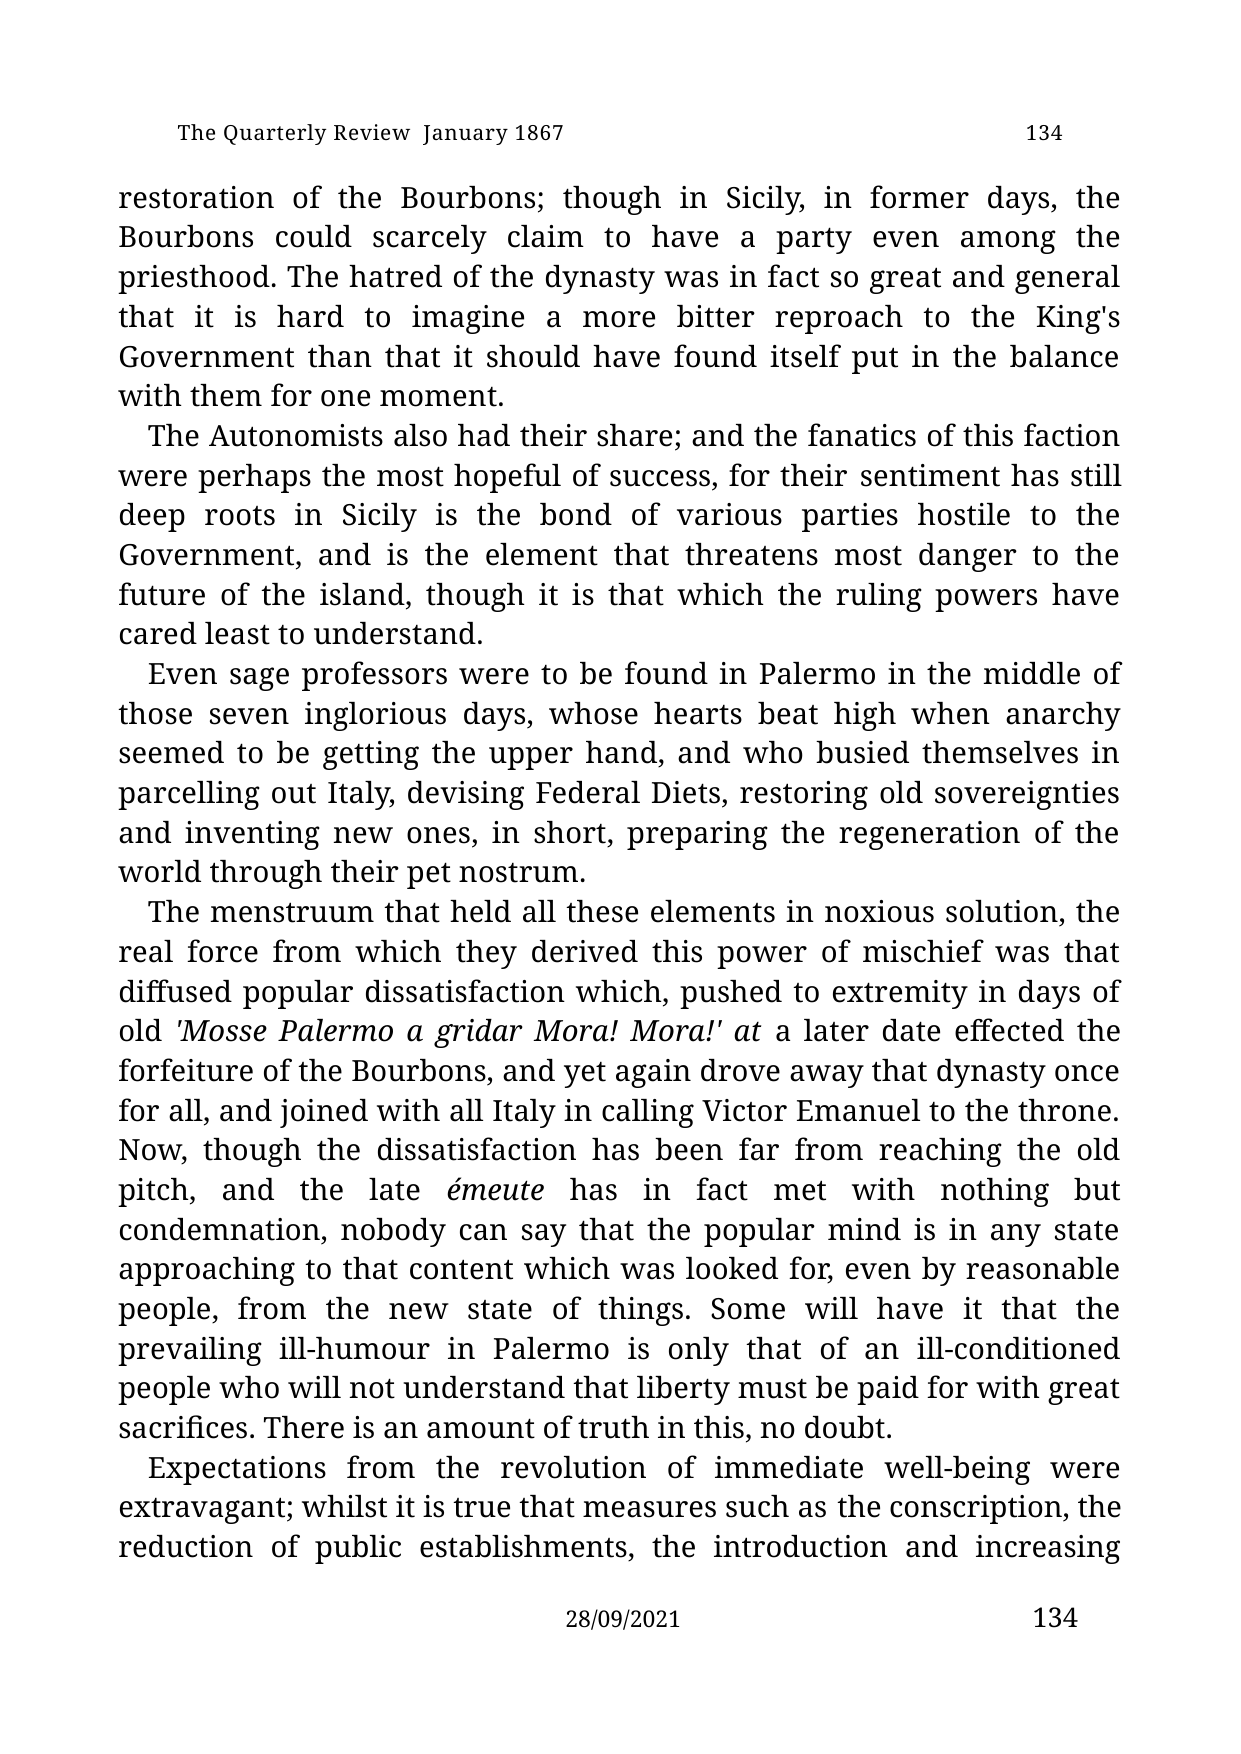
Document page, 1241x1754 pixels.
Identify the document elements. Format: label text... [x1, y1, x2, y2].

text The menstruum that held all these elements in noxious solution, the real force from which they derived this power of mischief was that diffused popular dissatisfaction which, pushed to extremity in days of old 'Mosse Palermo a gridar Mora! Mora!' at a later date effected the forfeiture of the Bourbons, and yet again drove away that dynasty once for all, and joined with all Italy in calling Victor Emanuel to the throne. Now, though the dissatisfaction has been far from reaching the old pitch, and the late émeute has in fact met with nothing but condemnation, nobody can say that the popular mind is in any state approaching to that content which was looked for, even by reasonable people, from the new state of things. Some will have it that the prevailing ill-humour in Palermo is only that of an ill-conditioned people who will not understand that liberty must be paid for with great sacrifices. There is an amount of truth in this, no doubt. [118, 891, 1122, 1447]
text The Autonomists also had their share; and the fanatics of this faction were perhaps the most hopeful of success, for their sentiment has still deep roots in Sicily is the bond of various parties hostile to the Government, and is the element that threatens most danger to the future of the island, though it is that which the ruling powers have cared least to understand. [118, 415, 1122, 653]
text Even sage professors were to be found in Palermo in the middle of those seven inglorious days, whose hearts beat high when anarchy seemed to be getting the upper hand, and who busied themselves in parcelling out Italy, devising Federal Diets, restoring old sovereignties and inventing new ones, in short, preparing the regeneration of the world through their pet nostrum. [118, 653, 1122, 891]
text Expectations from the revolution of immediate well-being were extravagant; whilst it is true that measures such as the conscription, the reduction of public establishments, the introduction and increasing [118, 1447, 1122, 1566]
text restoration of the Bourbons; though in Sicily, in former days, the Bourbons could scarcely claim to have a party even among the priesthood. The hatred of the dynasty was in fact so great and general that it is hard to imagine a more bitter reproach to the King's Government than that it should have found itself put in the balance with them for one moment. [118, 177, 1122, 415]
